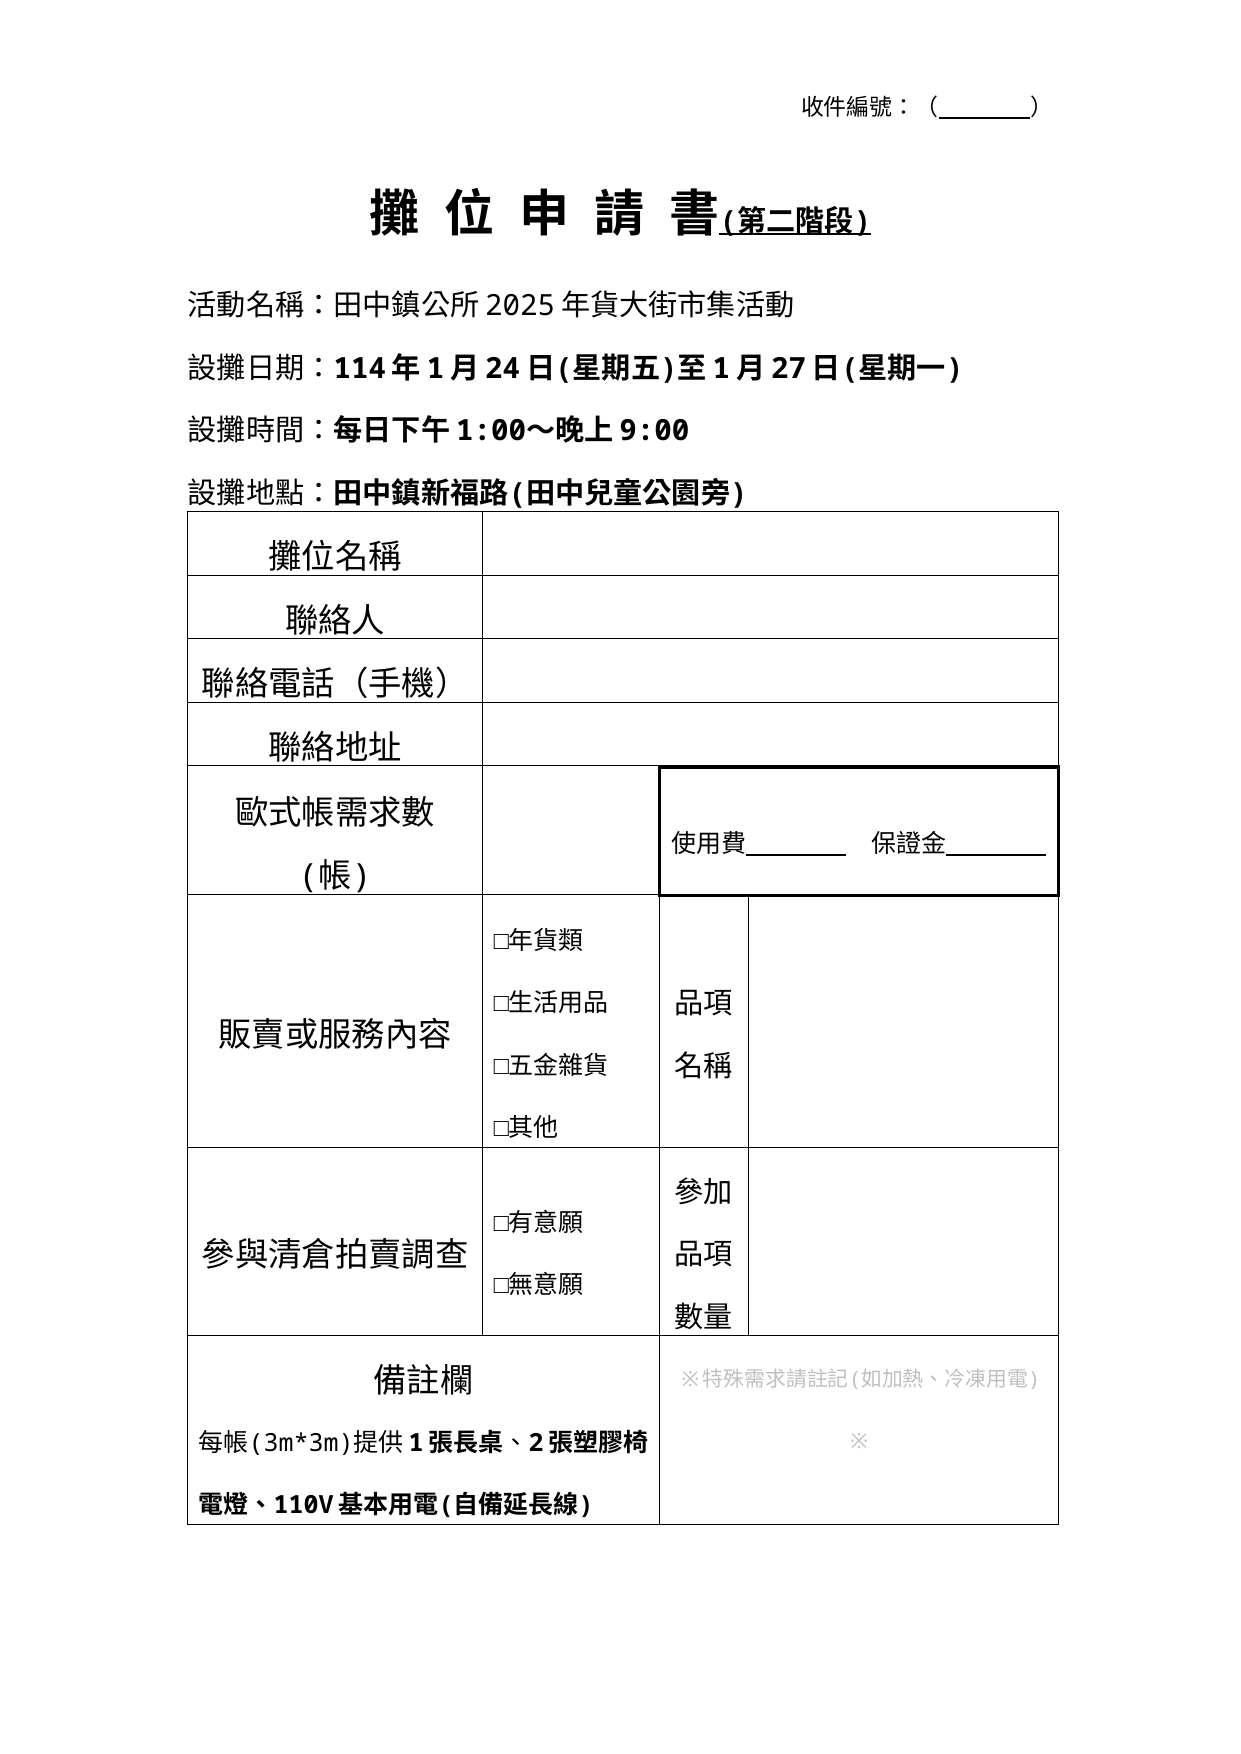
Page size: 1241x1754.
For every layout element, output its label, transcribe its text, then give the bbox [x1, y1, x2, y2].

table_cell □年貨類 □生活用品 □五金雜貨 □其他 [483, 895, 659, 1147]
table_cell [749, 1148, 1058, 1335]
table_cell 販賣或服務內容 [188, 895, 482, 1147]
table_cell □有意願 □無意願 [483, 1148, 659, 1335]
table_cell [483, 703, 1058, 765]
table_cell ※特殊需求請註記(如加熱、冷凍用電)※ [660, 1336, 1058, 1524]
table_cell 聯絡地址 [188, 703, 482, 765]
text 設攤時間：每日下午1:00～晚上9:00 [187, 386, 1053, 449]
table_cell [483, 766, 658, 893]
text 活動名稱：田中鎮公所2025年貨大街市集活動 [187, 261, 1053, 324]
text 設攤地點：田中鎮新福路(田中兒童公園旁) [187, 449, 1053, 511]
table_header 攤位名稱 [188, 512, 482, 575]
table_cell 歐式帳需求數(帳) [188, 766, 482, 893]
table_cell 參加品項 數量 [660, 1148, 748, 1335]
table_cell 備註欄 每帳(3m*3m)提供1張長桌、2張塑膠椅 電燈、110V基本用電(自備延長線) [188, 1336, 659, 1524]
table_cell 品項名稱 [660, 897, 748, 1147]
table_cell 使用費 保證金 [661, 769, 1057, 893]
table_cell [749, 897, 1058, 1147]
table_cell [483, 639, 1058, 702]
table_cell 參與清倉拍賣調查 [188, 1148, 482, 1335]
table_cell [483, 576, 1058, 638]
text 攤 位 申 請 書(第二階段) [187, 136, 1053, 261]
table_cell 聯絡人 [188, 576, 482, 638]
table_header [483, 512, 1058, 575]
table_cell 聯絡電話（手機） [188, 639, 482, 702]
text 設攤日期：114年1月24日(星期五)至1月27日(星期一) [187, 324, 1053, 386]
